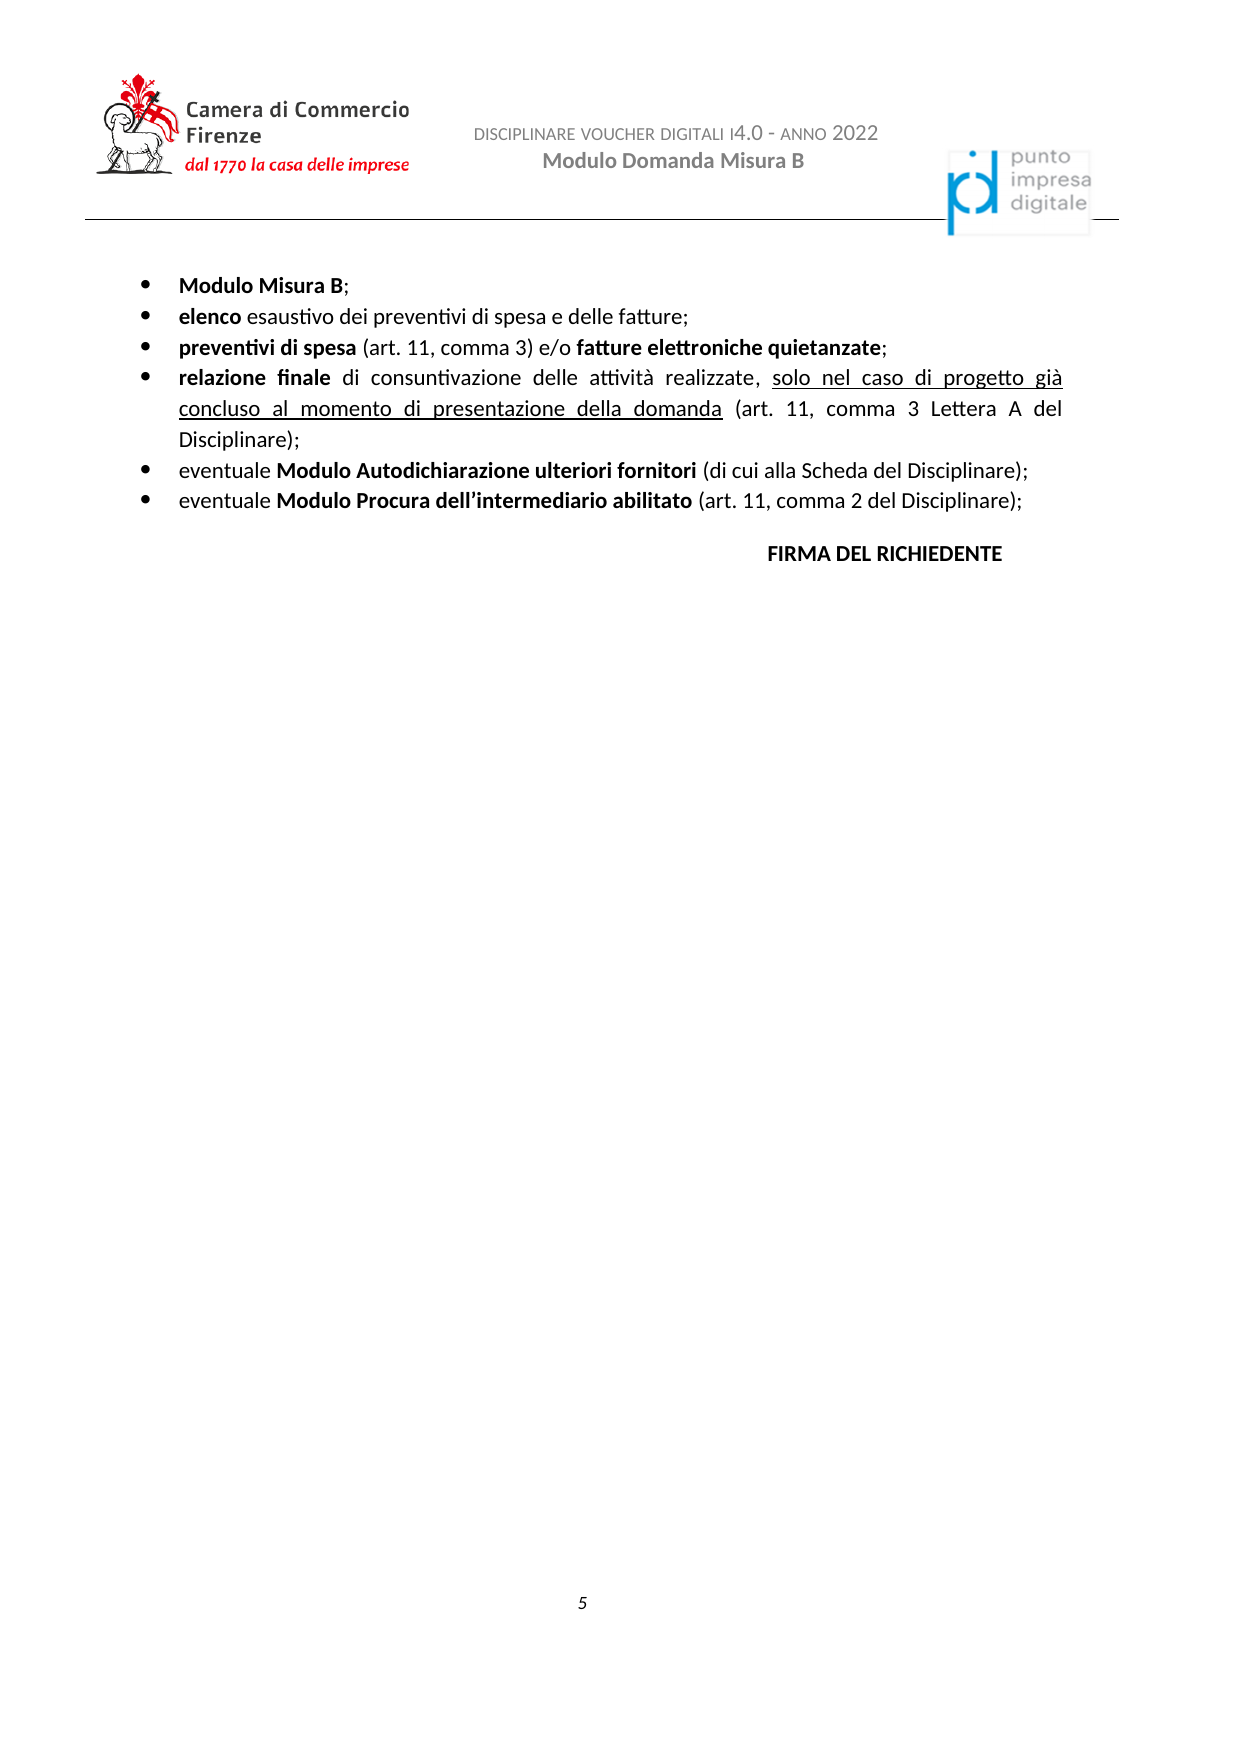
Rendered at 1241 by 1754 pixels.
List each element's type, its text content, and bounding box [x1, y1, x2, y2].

list eventuale Modulo Autodichiarazione ulteriori fornitori (di cui alla Scheda del Disciplinare); [141, 456, 1063, 484]
list elenco esaustivo dei preventivi di spesa e delle fatture; [141, 302, 1063, 330]
list preventivi di spesa (art. 11, comma 3) e/o fatture elettroniche quietanzate; [141, 333, 1063, 361]
list relazione finale di consuntivazione delle attività realizzate, solo nel caso di progetto già concluso al momento di presentazione della domanda (art. 11, comma 3 Lettera A del Disciplinare); [141, 363, 1063, 453]
list eventuale Modulo Procura dell’intermediario abilitato (art. 11, comma 2 del Disciplinare); [141, 486, 1063, 514]
text FIRMA DEL RICHIEDENTE [103, 539, 1063, 567]
list Modulo Misura B; [141, 271, 1063, 299]
